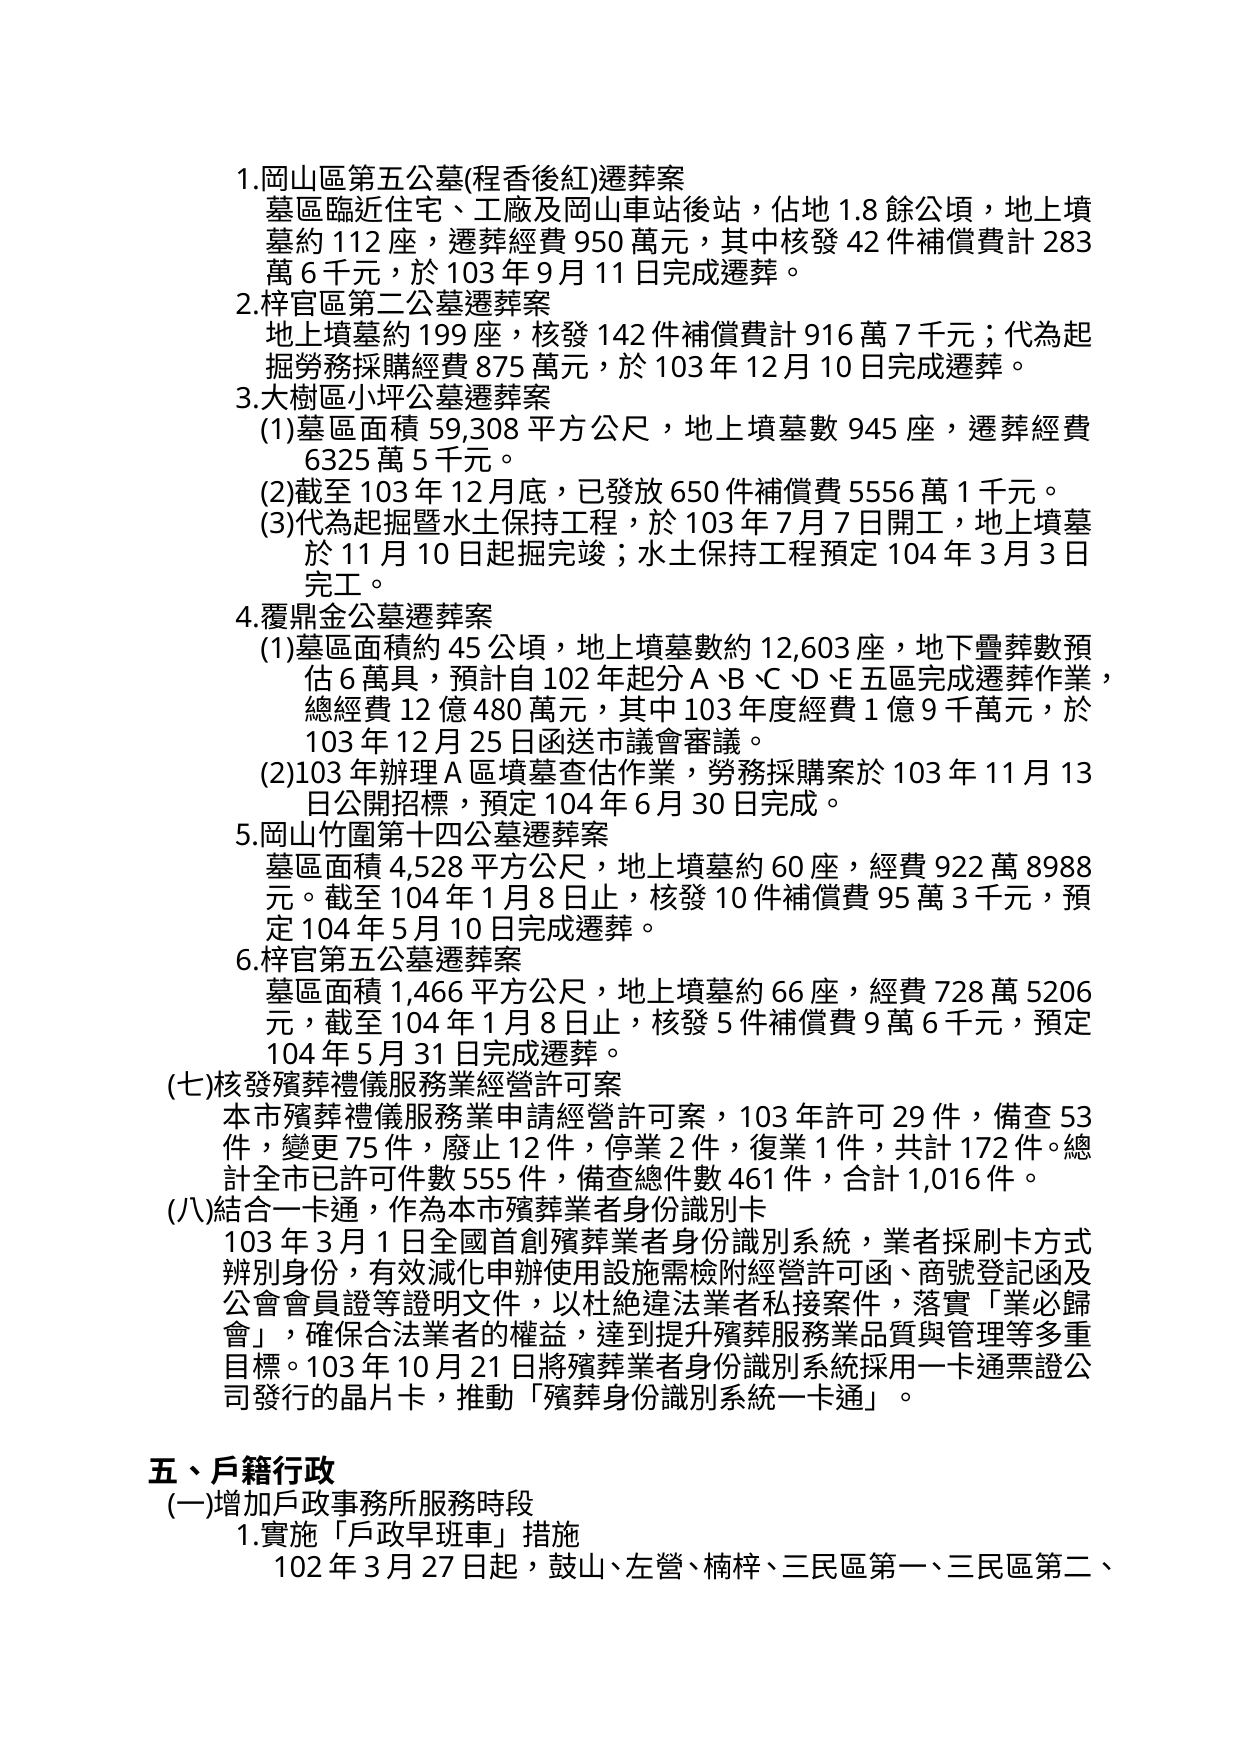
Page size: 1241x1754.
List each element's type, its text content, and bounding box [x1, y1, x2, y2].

text (2)103年辦理A區墳墓查估作業，勞務採購案於103年11月13日公開招標，預定104年6月30日完成。 [260, 758, 1092, 821]
text 墓區面積4,528平方公尺，地上墳墓約60座，經費922萬8988元。截至104年1月8日止，核發10件補償費95萬3千元，預定104年5月10日完成遷葬。 [265, 852, 1092, 946]
text (1)墓區面積約45公頃，地上墳墓數約12,603座，地下疊葬數預估6萬具，預計自102年起分A、B、C、D、E五區完成遷葬作業，總經費12億480萬元，其中103年度經費1億9千萬元，於103年12月25日函送市議會審議。 [260, 633, 1092, 758]
text 6.梓官第五公墓遷葬案 [235, 946, 1092, 977]
text (2)截至103年12月底，已發放650件補償費5556萬1千元。 [260, 477, 1092, 508]
text 102年3月27日起，鼓山、左營、楠梓、三民區第一、三民區第二、苓雅、前鎮、小港、鳳山區第一、鳳山區第二、大寮、大樹、鳥松、岡山及路竹等15個戶政事務所，每週一至週五提前於上午7時30分受理民眾申辦戶籍案件，提供民眾更彈性的洽公時間，103年7月至12月受理3,900件。 [273, 1552, 1092, 1583]
text (八)結合一卡通，作為本市殯葬業者身份識別卡 [148, 1196, 1092, 1227]
text 1.岡山區第五公墓(程香後紅)遷葬案 [235, 164, 1092, 196]
text 地上墳墓約199座，核發142件補償費計916萬7千元；代為起掘勞務採購經費875萬元，於103年12月10日完成遷葬。 [265, 321, 1092, 383]
text (七)核發殯葬禮儀服務業經營許可案 [148, 1071, 1092, 1102]
text 1.實施「戶政早班車」措施 [235, 1521, 1092, 1552]
text 5.岡山竹圍第十四公墓遷葬案 [235, 821, 1092, 852]
text 2.梓官區第二公墓遷葬案 [235, 289, 1092, 321]
text 墓區面積1,466平方公尺，地上墳墓約66座，經費728萬5206元，截至104年1月8日止，核發5件補償費9萬6千元，預定104年5月31日完成遷葬。 [265, 977, 1092, 1071]
text 本市殯葬禮儀服務業申請經營許可案，103年許可29件，備查53件，變更75件，廢止12件，停業2件，復業1件，共計172件。總計全市已許可件數555件，備查總件數461件，合計1,016件。 [223, 1102, 1092, 1196]
text (一)增加戶政事務所服務時段 [148, 1489, 1092, 1521]
text (3)代為起掘暨水土保持工程，於103年7月7日開工，地上墳墓於11月10日起掘完竣；水土保持工程預定104年3月3日完工。 [260, 508, 1092, 602]
text 3.大樹區小坪公墓遷葬案 [235, 383, 1092, 414]
text (1)墓區面積59,308平方公尺，地上墳墓數945座，遷葬經費6325萬5千元。 [260, 414, 1092, 477]
text 五、戶籍行政 [148, 1454, 1092, 1489]
text 103年3月1日全國首創殯葬業者身份識別系統，業者採刷卡方式辨別身份，有效減化申辦使用設施需檢附經營許可函、商號登記函及公會會員證等證明文件，以杜絶違法業者私接案件，落實「業必歸會」，確保合法業者的權益，達到提升殯葬服務業品質與管理等多重目標。103年10月21日將殯葬業者身份識別系統採用一卡通票證公司發行的晶片卡，推動「殯葬身份識別系統一卡通」。 [223, 1227, 1092, 1414]
text 墓區臨近住宅、工廠及岡山車站後站，佔地1.8餘公頃，地上墳墓約112座，遷葬經費950萬元，其中核發42件補償費計283萬6千元，於103年9月11日完成遷葬。 [265, 196, 1092, 289]
text 4.覆鼎金公墓遷葬案 [235, 602, 1092, 633]
